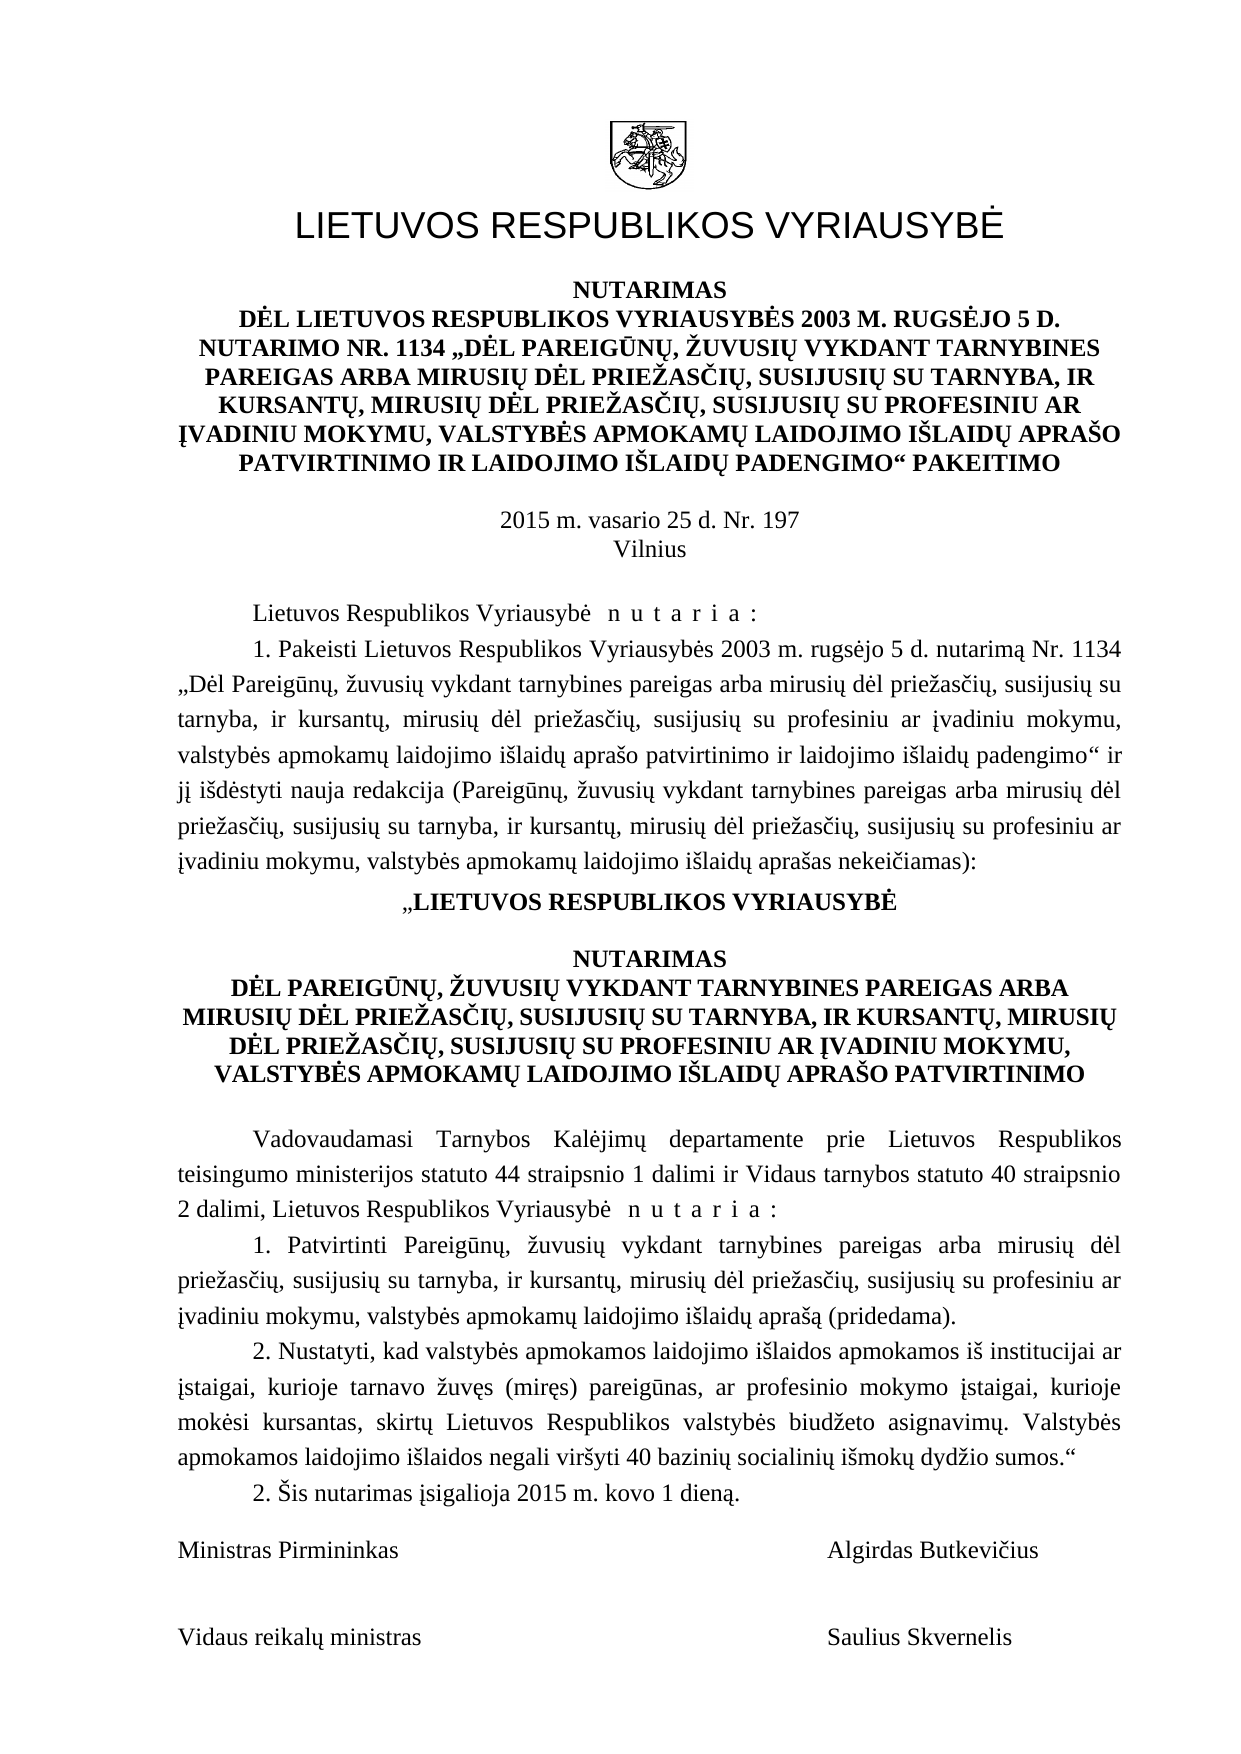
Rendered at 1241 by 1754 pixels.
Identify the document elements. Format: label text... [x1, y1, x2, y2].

text 1. Patvirtinti Pareigūnų, žuvusių vykdant tarnybines pareigas arba mirusių dėl priežasčių, susijusių su tarnyba, ir kursantų, mirusių dėl priežasčių, susijusių su profesiniu ar įvadiniu mokymu, valstybės apmokamų laidojimo išlaidų aprašą (pridedama). [177, 1223, 1122, 1329]
text Lietuvos Respublikos Vyriausybė [177, 203, 1122, 247]
text 2. Šis nutarimas įsigalioja 2015 m. kovo 1 dieną. [177, 1471, 1122, 1507]
text 1. Pakeisti Lietuvos Respublikos Vyriausybės 2003 m. rugsėjo 5 d. nutarimą Nr. 1134 „Dėl Pareigūnų, žuvusių vykdant tarnybines pareigas arba mirusių dėl priežasčių, susijusių su tarnyba, ir kursantų, mirusių dėl priežasčių, susijusių su profesiniu ar įvadiniu mokymu, valstybės apmokamų laidojimo išlaidų aprašo patvirtinimo ir laidojimo išlaidų padengimo“ ir jį išdėstyti nauja redakcija (Pareigūnų, žuvusių vykdant tarnybines pareigas arba mirusių dėl priežasčių, susijusių su tarnyba, ir kursantų, mirusių dėl priežasčių, susijusių su profesiniu ar įvadiniu mokymu, valstybės apmokamų laidojimo išlaidų aprašas nekeičiamas): [177, 627, 1122, 875]
text nutarimas [177, 275, 1122, 304]
text Ministras Pirmininkas Algirdas Butkevičius [177, 1535, 1122, 1564]
text NUTARIMAS [177, 944, 1122, 973]
text Dėl LIETUVOS RESPUBLIKOS VYRIAUSYBĖS 2003 M. RUGSĖJO 5 D. NUTARIMO NR. 1134 „DĖL PAREIGŪNŲ, ŽUVUSIŲ VYKDANT TARNYBINES PAREIGAS ARBA MIRUSIŲ DĖL PRIEŽASČIŲ, SUSIJUSIŲ SU TARNYBA, IR KURSANTŲ, MIRUSIŲ DĖL PRIEŽASČIŲ, SUSIJUSIŲ SU PROFESINIU AR ĮVADINIU MOKYMU, VALSTYBĖS APMOKAMŲ LAIDOJIMO IŠLAIDŲ APRAŠO PATVIRTINIMO IR LAIDOJIMO IŠLAIDŲ PADENGIMO“ PAKEITIMO [177, 304, 1122, 477]
text Lietuvos Respublikos Vyriausybė nutaria: [177, 592, 1122, 627]
text DĖL PAREIGŪNŲ, ŽUVUSIŲ VYKDANT TARNYBINES PAREIGAS ARBA MIRUSIŲ DĖL PRIEŽASČIŲ, SUSIJUSIŲ SU TARNYBA, IR KURSANTŲ, MIRUSIŲ DĖL PRIEŽASČIŲ, SUSIJUSIŲ SU PROFESINIU AR ĮVADINIU MOKYMU, VALSTYBĖS APMOKAMŲ LAIDOJIMO IŠLAIDŲ APRAŠO PATVIRTINIMO [177, 973, 1122, 1088]
text Vadovaudamasi Tarnybos Kalėjimų departamente prie Lietuvos Respublikos teisingumo ministerijos statuto 44 straipsnio 1 dalimi ir Vidaus tarnybos statuto 40 straipsnio 2 dalimi, Lietuvos Respublikos Vyriausybė nutaria: [177, 1117, 1122, 1223]
text „LIETUVOS RESPUBLIKOS VYRIAUSYBĖ [177, 887, 1122, 916]
text 2015 m. vasario 25 d. Nr. 197 Vilnius [177, 505, 1122, 563]
text 2. Nustatyti, kad valstybės apmokamos laidojimo išlaidos apmokamos iš institucijai ar įstaigai, kurioje tarnavo žuvęs (miręs) pareigūnas, ar profesinio mokymo įstaigai, kurioje mokėsi kursantas, skirtų Lietuvos Respublikos valstybės biudžeto asignavimų. Valstybės apmokamos laidojimo išlaidos negali viršyti 40 bazinių socialinių išmokų dydžio sumos.“ [177, 1329, 1122, 1471]
text Vidaus reikalų ministras Saulius Skvernelis [177, 1622, 1122, 1650]
